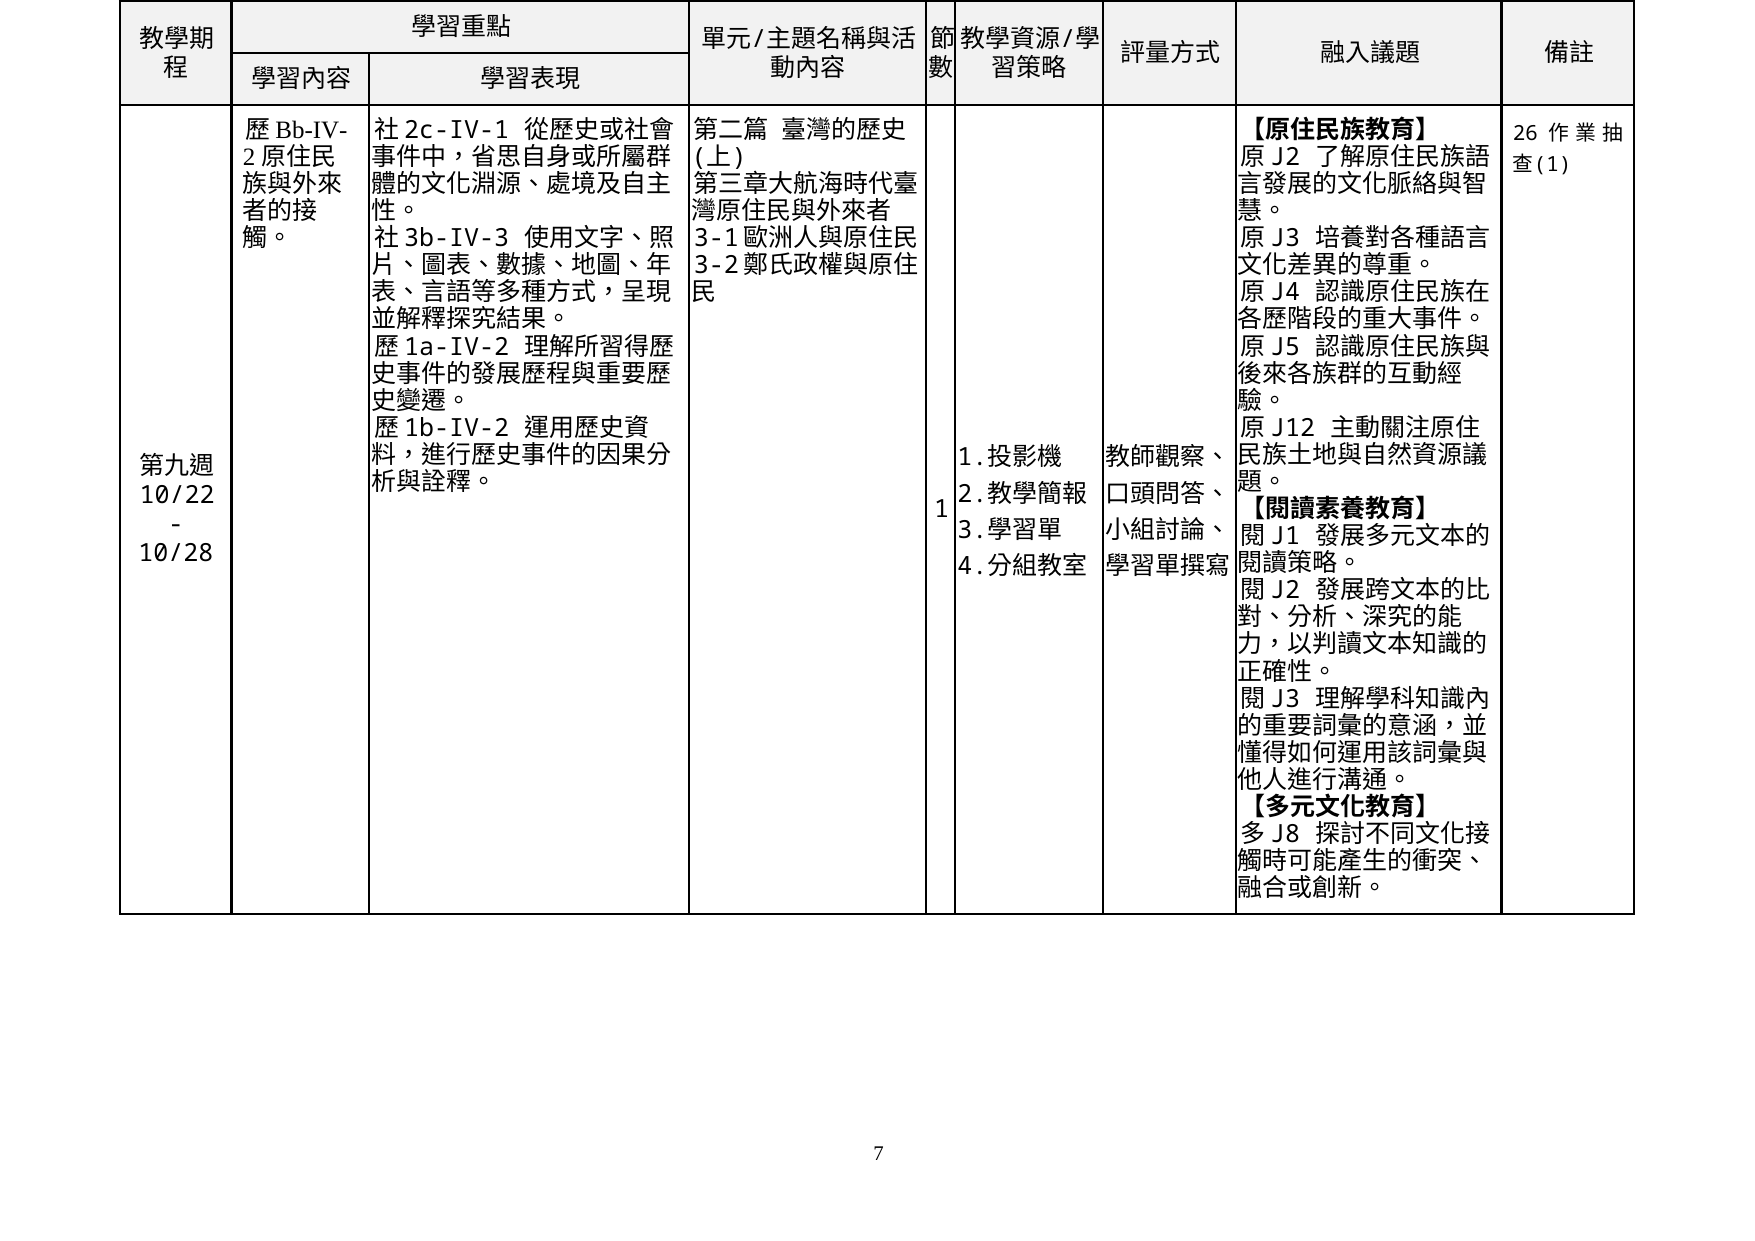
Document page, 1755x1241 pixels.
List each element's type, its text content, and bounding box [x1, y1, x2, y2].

table_cell 第二篇 臺灣的歷史(上) 第三章大航海時代臺灣原住民與外來者 3-1歐洲人與原住民 3-2鄭氏政權與原住民 [690, 106, 925, 912]
table_cell 學習表現 [370, 54, 688, 104]
table_header 備註 [1503, 2, 1633, 104]
table_cell 歷Bb-IV-2 原住民族與外來者的接觸。 [233, 106, 368, 912]
table_header 教學期程 [121, 2, 230, 104]
table_header 單元/主題名稱與活動內容 [690, 2, 925, 104]
table_cell 1.投影機 2.教學簡報 3.學習單 4.分組教室 [956, 106, 1102, 912]
table_cell 第九週 10/22-10/28 [121, 106, 230, 912]
table_header 教學資源/學習策略 [956, 2, 1102, 104]
table_header 學習重點 [233, 2, 688, 52]
table_cell 教師觀察、 口頭問答、小組討論、 學習單撰寫 [1104, 106, 1235, 912]
table_cell 社2c-IV-1 從歷史或社會事件中，省思自身或所屬群體的文化淵源、處境及自主性。 社3b-IV-3 使用文字、照片、圖表、數據、地圖、年表、言語等多種方式，呈現並解釋探究結果。 歷1a-IV-2 理解所習得歷史事件的發展歷程與重要歷史變遷。 歷1b-IV-2 運用歷史資料，進行歷史事件的因果分析與詮釋。 [370, 106, 688, 912]
table_cell 學習內容 [233, 54, 368, 104]
table_cell 1 [927, 106, 954, 912]
table_header 評量方式 [1104, 2, 1235, 104]
table_header 節數 [927, 2, 954, 104]
table_cell 【原住民族教育】 原J2 了解原住民族語言發展的文化脈絡與智慧。 原J3 培養對各種語言文化差異的尊重。 原J4 認識原住民族在各歷階段的重大事件。 原J5 認識原住民族與後來各族群的互動經驗。 原J12 主動關注原住民族土地與自然資源議題。 【閱讀素養教育】 閱J1 發展多元文本的閱讀策略。 閱J2 發展跨文本的比對、分析、深究的能力，以判讀文本知識的正確性。 閱J3 理解學科知識內的重要詞彙的意涵，並懂得如何運用該詞彙與他人進行溝通。 【多元文化教育】 多J8 探討不同文化接觸時可能產生的衝突、融合或創新。 [1237, 106, 1500, 912]
table_header 融入議題 [1237, 2, 1500, 104]
table_cell 26作業抽查(1) [1503, 106, 1633, 912]
